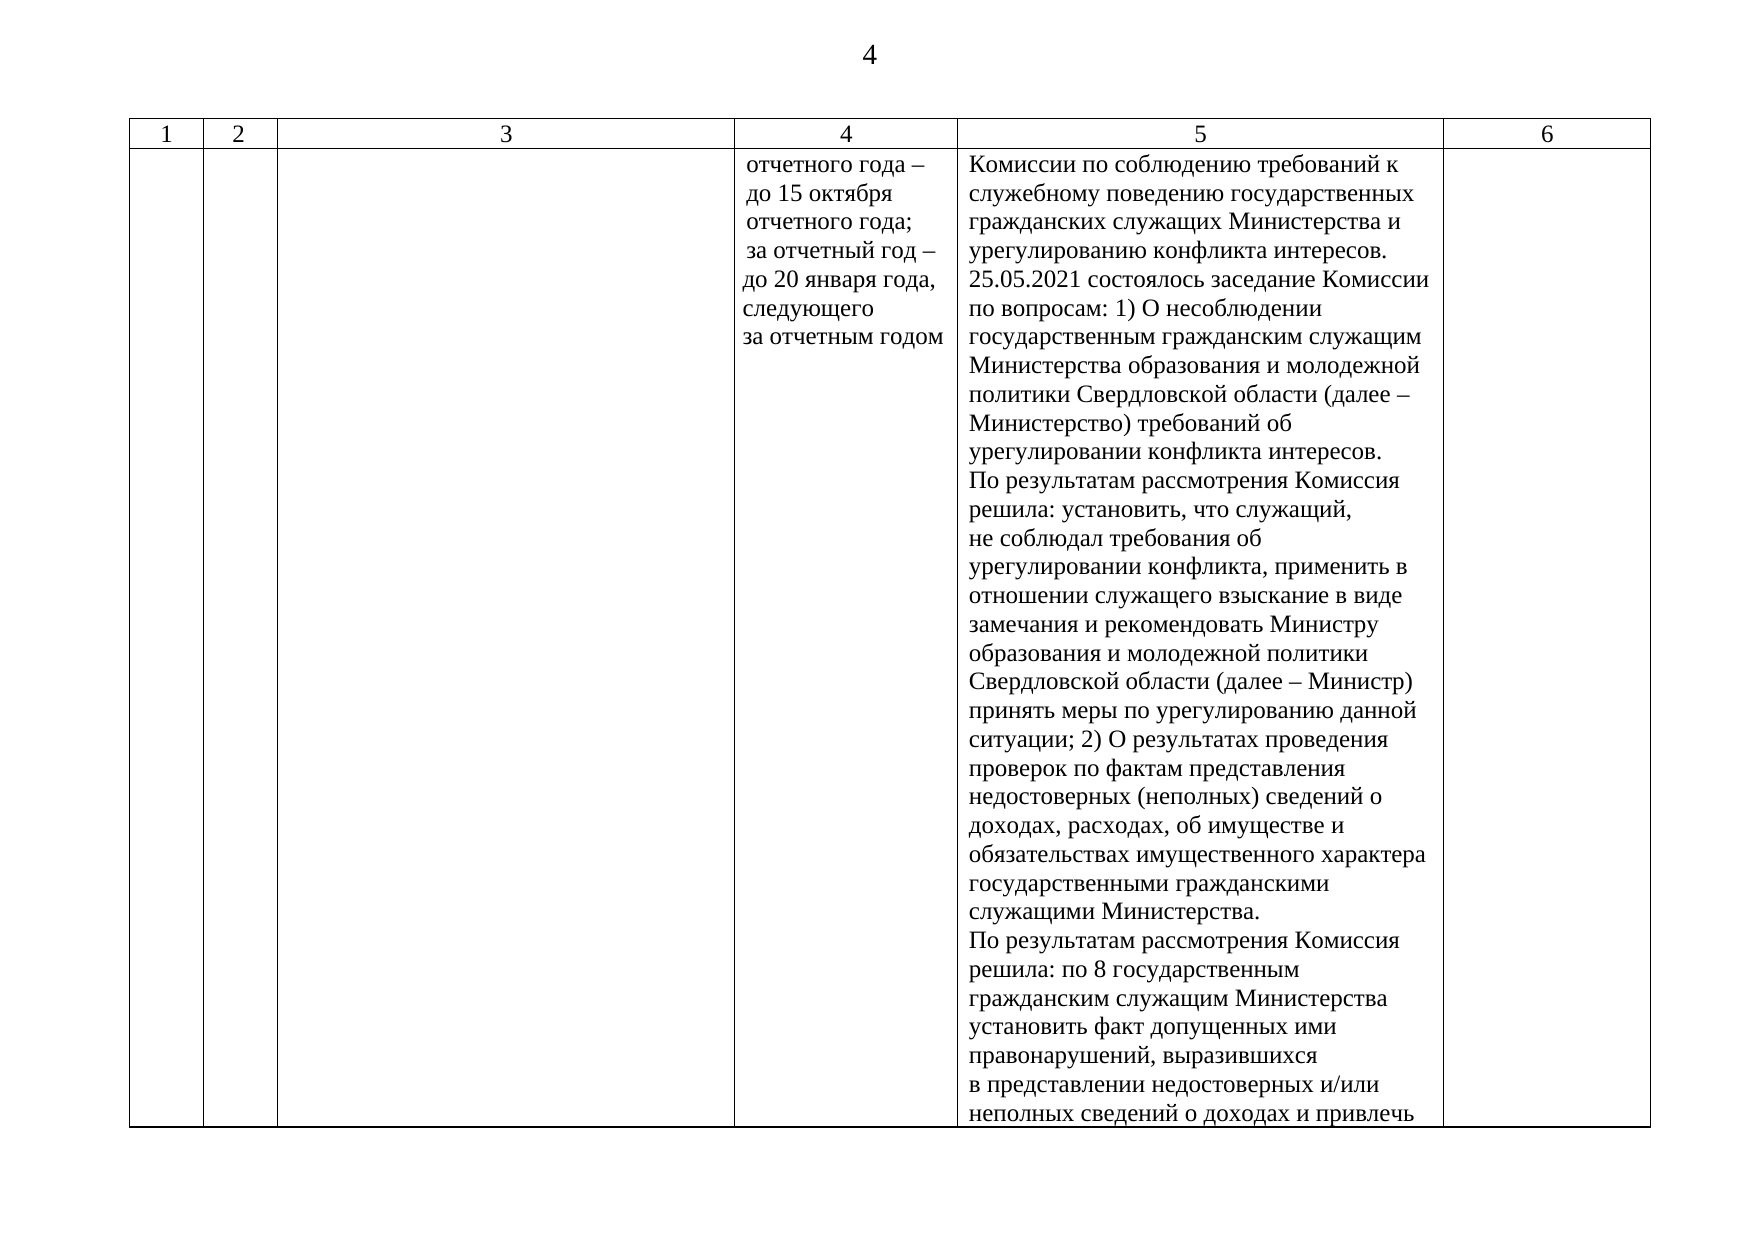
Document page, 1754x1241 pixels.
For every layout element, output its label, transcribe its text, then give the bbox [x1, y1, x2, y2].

table_header 1 [130, 119, 203, 148]
table_header 3 [278, 119, 734, 148]
table_header 5 [958, 119, 1443, 148]
table_header 6 [1444, 119, 1650, 148]
table_header 4 [735, 119, 957, 148]
table_cell [278, 149, 734, 1126]
table_cell Комиссии по соблюдению требований к служебному поведению государственных гражданских служащих Министерства и урегулированию конфликта интересов. 25.05.2021 состоялось заседание Комиссии по вопросам: 1) О несоблюдении государственным гражданским служащим Министерства образования и молодежной политики Свердловской области (далее – Министерство) требований об урегулировании конфликта интересов. По результатам рассмотрения Комиссия решила: установить, что служащий, не соблюдал требования об урегулировании конфликта, применить в отношении служащего взыскание в виде замечания и рекомендовать Министру образования и молодежной политики Свердловской области (далее – Министр) принять меры по урегулированию данной ситуации; 2) О результатах проведения проверок по фактам представления недостоверных (неполных) сведений о доходах, расходах, об имуществе и обязательствах имущественного характера государственными гражданскими служащими Министерства. По результатам рассмотрения Комиссия решила: по 8 государственным гражданским служащим Министерства установить факт допущенных ими правонарушений, выразившихся в представлении недостоверных и/или неполных сведений о доходах и привлечь [958, 149, 1443, 1126]
table_cell [204, 149, 277, 1126]
table_cell [130, 149, 203, 1126]
table_header 2 [204, 119, 277, 148]
table_cell [1444, 149, 1650, 1126]
table_cell отчетного года – до 15 октября отчетного года; за отчетный год – до 20 января года, следующего за отчетным годом [735, 149, 957, 1126]
